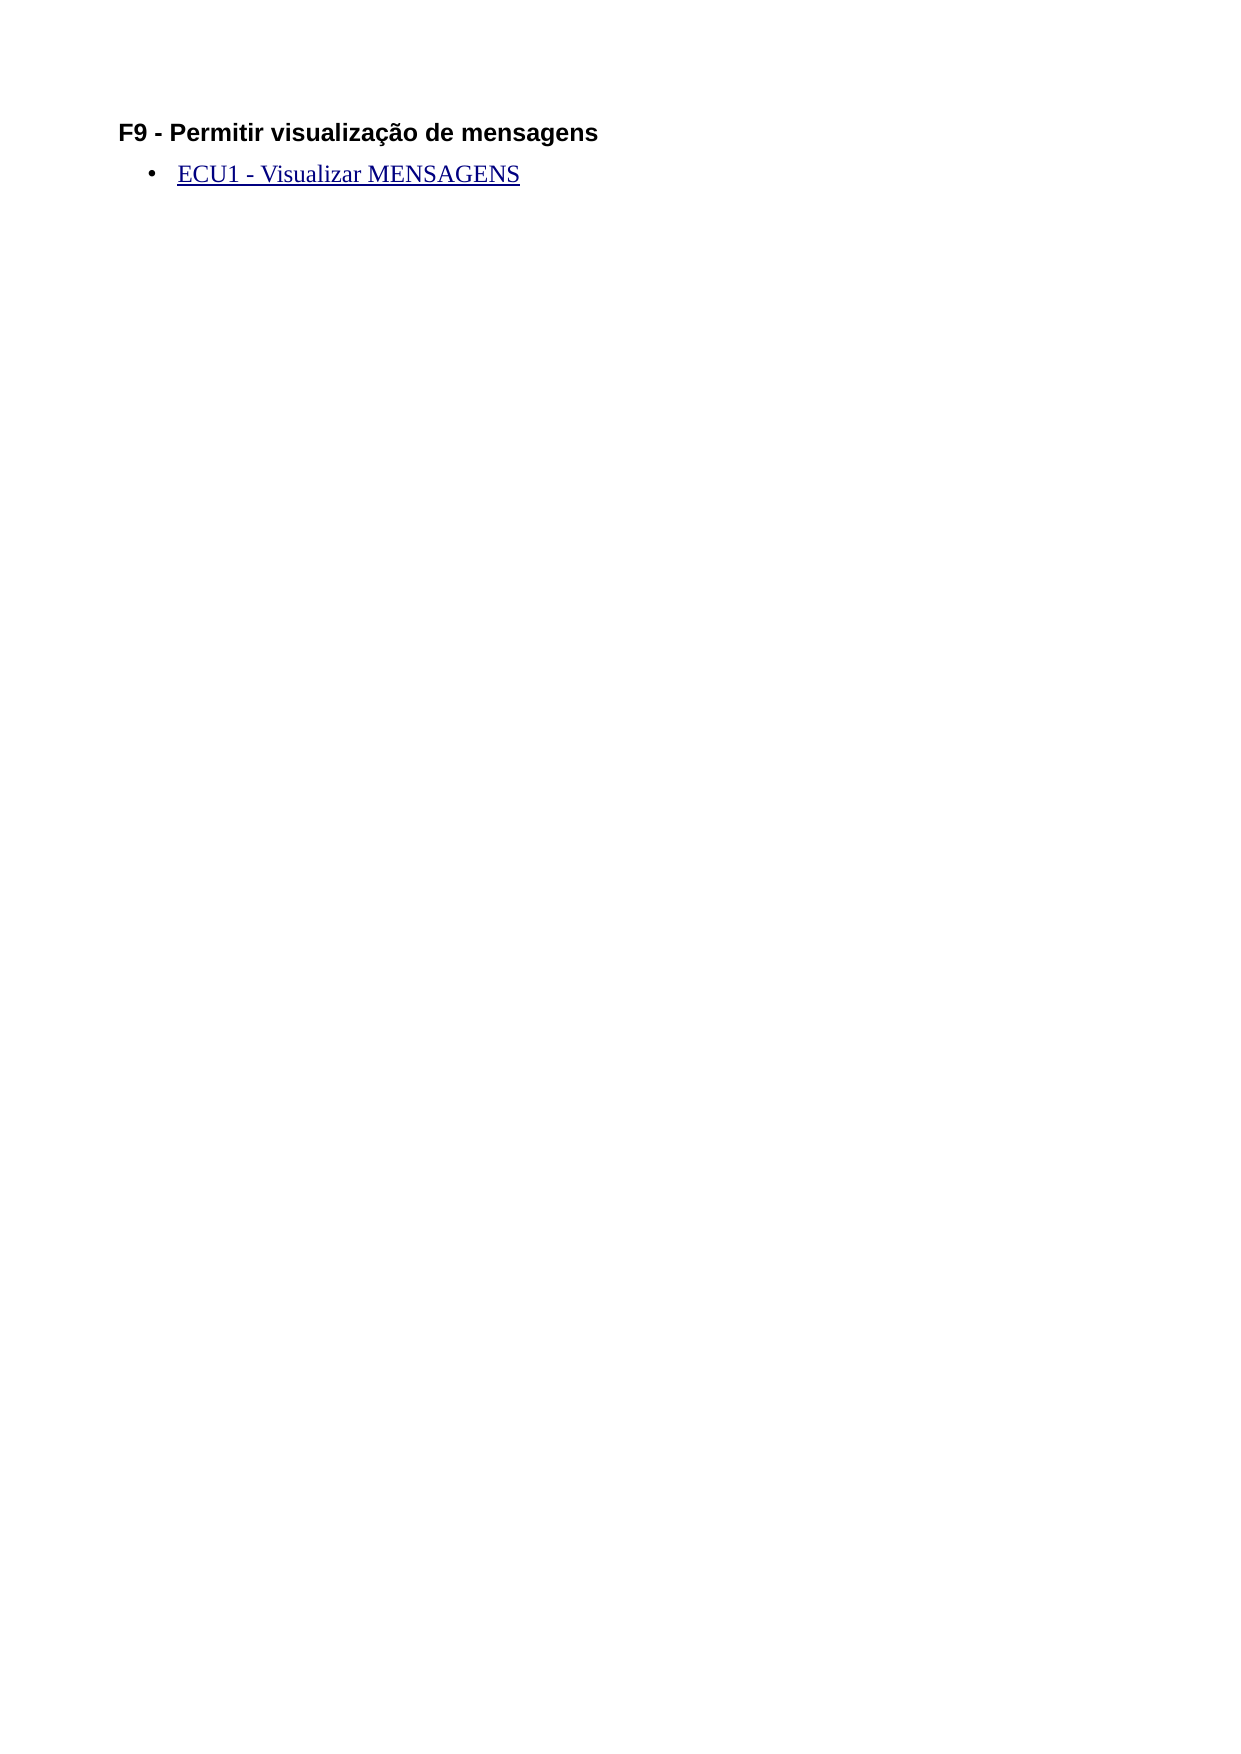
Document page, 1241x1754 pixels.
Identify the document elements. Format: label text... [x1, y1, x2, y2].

subtitle F9 - Permitir visualização de mensagens [118, 118, 1122, 147]
list ECU1 - Visualizar MENSAGENS [148, 159, 1122, 188]
